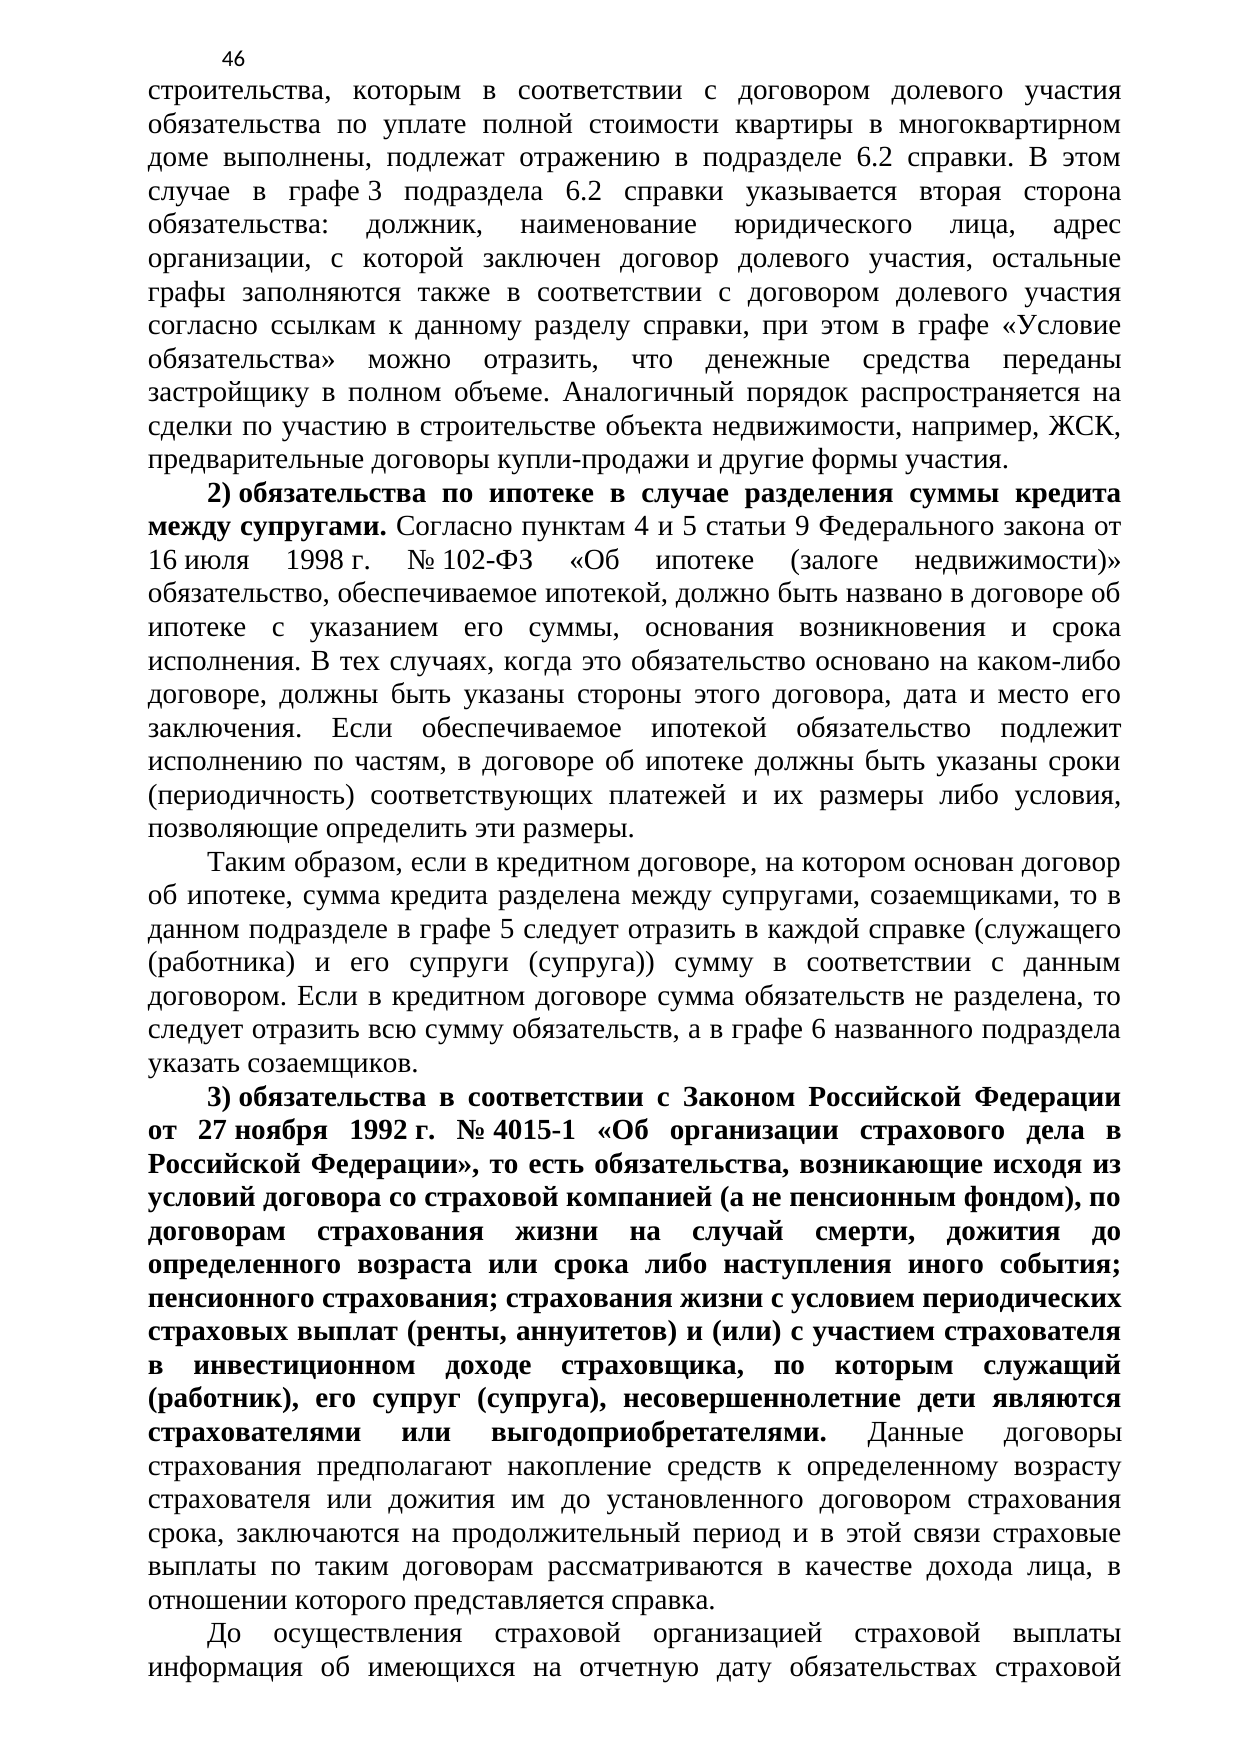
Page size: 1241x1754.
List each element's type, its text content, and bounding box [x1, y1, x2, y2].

list Таким образом, если в кредитном договоре, на котором основан договор об ипотеке, сумма кредита разделена между супругами, созаемщиками, то в данном подразделе в графе 5 следует отразить в каждой справке (служащего (работника) и его супруги (супруга)) сумму в соответствии с данным договором. Если в кредитном договоре сумма обязательств не разделена, то следует отразить всю сумму обязательств, а в графе 6 названного подраздела указать созаемщиков. [148, 844, 1122, 1079]
text До осуществления страховой организацией страховой выплаты информация об имеющихся на отчетную дату обязательствах страховой [148, 1615, 1122, 1682]
text строительства, которым в соответствии с договором долевого участия обязательства по уплате полной стоимости квартиры в многоквартирном доме выполнены, подлежат отражению в подразделе 6.2 справки. В этом случае в графе 3 подраздела 6.2 справки указывается вторая сторона обязательства: должник, наименование юридического лица, адрес организации, с которой заключен договор долевого участия, остальные графы заполняются также в соответствии с договором долевого участия согласно ссылкам к данному разделу справки, при этом в графе «Условие обязательства» можно отразить, что денежные средства переданы застройщику в полном объеме. Аналогичный порядок распространяется на сделки по участию в строительстве объекта недвижимости, например, ЖСК, предварительные договоры купли-продажи и другие формы участия. [148, 72, 1122, 475]
text 3) обязательства в соответствии с Законом Российской Федерации от 27 ноября 1992 г. № 4015-1 «Об организации страхового дела в Российской Федерации», то есть обязательства, возникающие исходя из условий договора со страховой компанией (а не пенсионным фондом), по договорам страхования жизни на случай смерти, дожития до определенного возраста или срока либо наступления иного события; пенсионного страхования; страхования жизни с условием периодических страховых выплат (ренты, аннуитетов) и (или) с участием страхователя в инвестиционном доходе страховщика, по которым служащий (работник), его супруг (супруга), несовершеннолетние дети являются страхователями или выгодоприобретателями. Данные договоры страхования предполагают накопление средств к определенному возрасту страхователя или дожития им до установленного договором страхования срока, заключаются на продолжительный период и в этой связи страховые выплаты по таким договорам рассматриваются в качестве дохода лица, в отношении которого представляется справка. [148, 1079, 1122, 1615]
text 2) обязательства по ипотеке в случае разделения суммы кредита между супругами. Согласно пунктам 4 и 5 статьи 9 Федерального закона от 16 июля 1998 г. № 102-ФЗ «Об ипотеке (залоге недвижимости)» обязательство, обеспечиваемое ипотекой, должно быть названо в договоре об ипотеке с указанием его суммы, основания возникновения и срока исполнения. В тех случаях, когда это обязательство основано на каком-либо договоре, должны быть указаны стороны этого договора, дата и место его заключения. Если обеспечиваемое ипотекой обязательство подлежит исполнению по частям, в договоре об ипотеке должны быть указаны сроки (периодичность) соответствующих платежей и их размеры либо условия, позволяющие определить эти размеры. [148, 475, 1122, 844]
